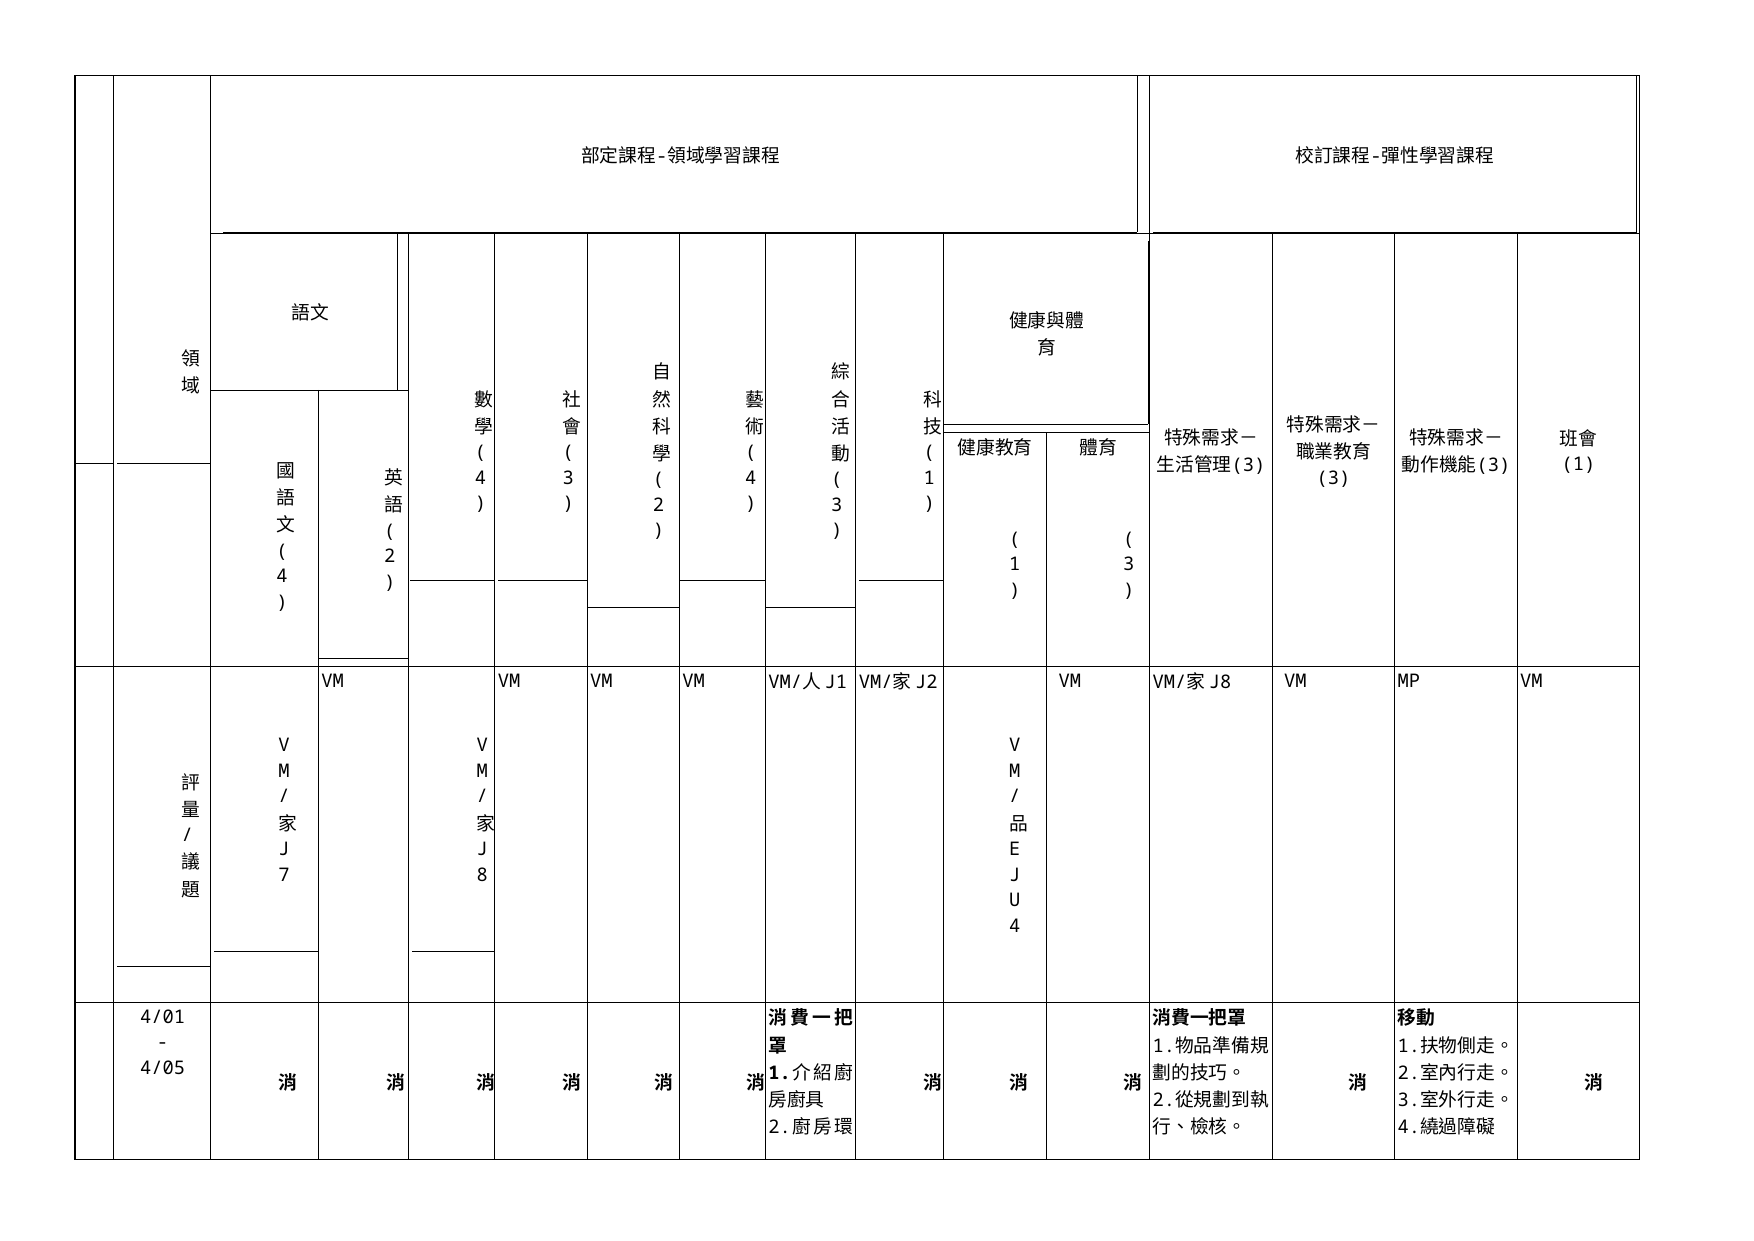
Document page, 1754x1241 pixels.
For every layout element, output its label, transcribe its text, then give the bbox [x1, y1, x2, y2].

table_cell VM [1518, 667, 1639, 1002]
table_cell VM/家J7 [211, 667, 318, 1002]
table_cell 班會 (1) [1518, 234, 1639, 666]
table_cell [398, 234, 408, 390]
table_cell 英語 (2) [319, 391, 408, 658]
table_cell 科技 (1) [856, 234, 943, 666]
table_cell 移動 1.扶物側走。 2.室內行走。 3.室外行走。 4.繞過障礙 [1395, 1003, 1517, 1159]
table_cell 八 [76, 1003, 113, 1159]
table_cell 評量/議題 [114, 667, 210, 1002]
table_cell [319, 659, 408, 666]
table_cell 消費一把罩 1.物品準備規劃的技巧。 2.從規劃到執行、檢核。 [1150, 1003, 1272, 1159]
table_cell 消費一把罩 1.介紹廚房廚具 2.廚房環 [766, 1003, 855, 1159]
table_cell 藝術 (4) [680, 234, 765, 580]
table_cell [680, 581, 765, 666]
table_header [1138, 76, 1149, 232]
table_cell VM [1273, 667, 1394, 1002]
table_cell 消 [944, 1003, 1046, 1159]
table_cell 消費一把罩 1.利用學生購物的行為，進行某項商品的單價計算。(已知總價及某幾項的商品價目，求其中一種未知價目商品的價錢) [409, 1003, 494, 1159]
table_cell 體育 (3) [1047, 433, 1149, 666]
table_cell VM/人J1 [766, 667, 855, 1002]
table_cell [588, 608, 679, 666]
table_header 校訂課程-彈性學習課程 [1150, 76, 1636, 232]
table_cell VM/品EJU4 [944, 667, 1046, 1002]
table_cell 消費一把罩 1.閱讀小兔子學理財繪本 2.能理解消費不僅限於購物的概念 3.能寫下零用錢的規劃 [211, 1003, 318, 1159]
table_cell 消 [856, 1003, 943, 1159]
table_cell VM [495, 667, 587, 1002]
table_header 領域 [114, 76, 210, 666]
table_cell VM/家J8 [1150, 667, 1272, 1002]
table_cell 消 [1273, 1003, 1394, 1159]
table_cell VM/家J8 [409, 667, 494, 1002]
table_cell 消費一把罩 1.分站式組合訓練。 2.使用運動型應用程式搭配組合式訓練。 [1047, 1003, 1149, 1159]
table_cell [766, 608, 855, 666]
table_cell 自然 科學 (2) [588, 234, 679, 607]
table_cell 特殊需求－ 生活管理(3) [1150, 234, 1272, 666]
table_cell 健康教育 (1) [944, 433, 1046, 666]
table_cell 消費一把罩 1.結算每周增強表現，兌換獎品獎勵。 2.依學校品格教育中心德目進行影片觀看或宣講。 [1518, 1003, 1639, 1159]
table_cell 語文 [211, 234, 397, 390]
table_cell 數學 (4) [409, 234, 494, 666]
table_header 週 次 [76, 76, 113, 463]
table_cell VM [1047, 667, 1149, 1002]
table_cell 國語文 (4) [211, 391, 318, 666]
table_cell 七 [76, 667, 113, 1002]
table_cell 消 [680, 1003, 765, 1159]
table_cell MP [1395, 667, 1517, 1002]
table_header 部定課程-領域學習課程 [211, 76, 1137, 232]
table_cell 特殊需求－ 職業教育(3) [1273, 234, 1394, 666]
table_cell VM [319, 667, 408, 1002]
table_cell 社會 (3) [495, 234, 587, 666]
table_header 週 次 [76, 464, 113, 666]
table_cell 消 [588, 1003, 679, 1159]
table_cell 消 [495, 1003, 587, 1159]
table_cell 綜合 活動 (3) [766, 234, 855, 607]
table_cell VM [588, 667, 679, 1002]
table_cell 消 [319, 1003, 408, 1159]
table_cell 4/01 - 4/05 [114, 1003, 210, 1159]
table_cell 健康與體育 [944, 234, 1149, 432]
table_cell VM [680, 667, 765, 1002]
table_cell 特殊需求－ 動作機能(3) [1395, 234, 1517, 666]
table_cell VM/家J2 [856, 667, 943, 1002]
